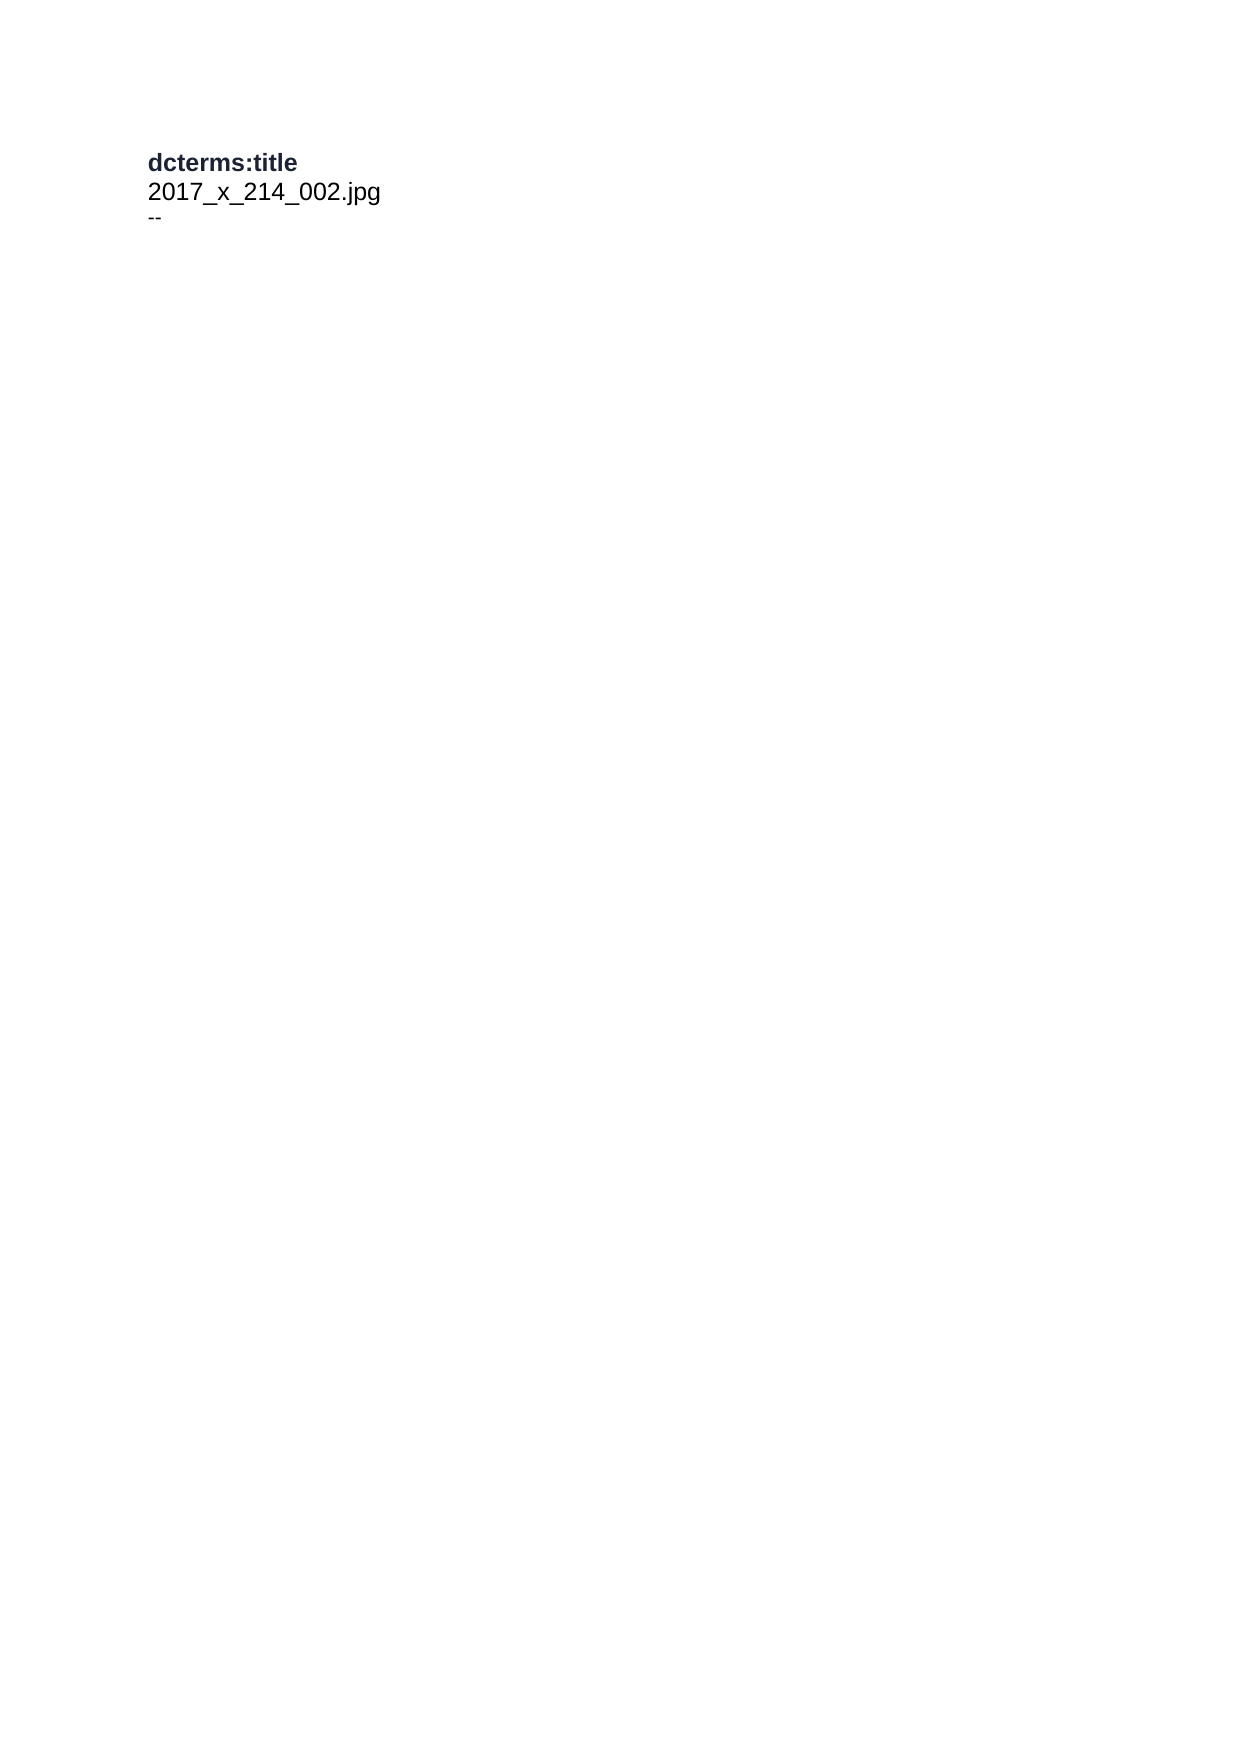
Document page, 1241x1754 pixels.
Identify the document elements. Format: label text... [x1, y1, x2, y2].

text dcterms:title [148, 148, 1092, 176]
text 2017_x_214_002.jpg [148, 176, 1092, 205]
text -- [148, 205, 1092, 229]
